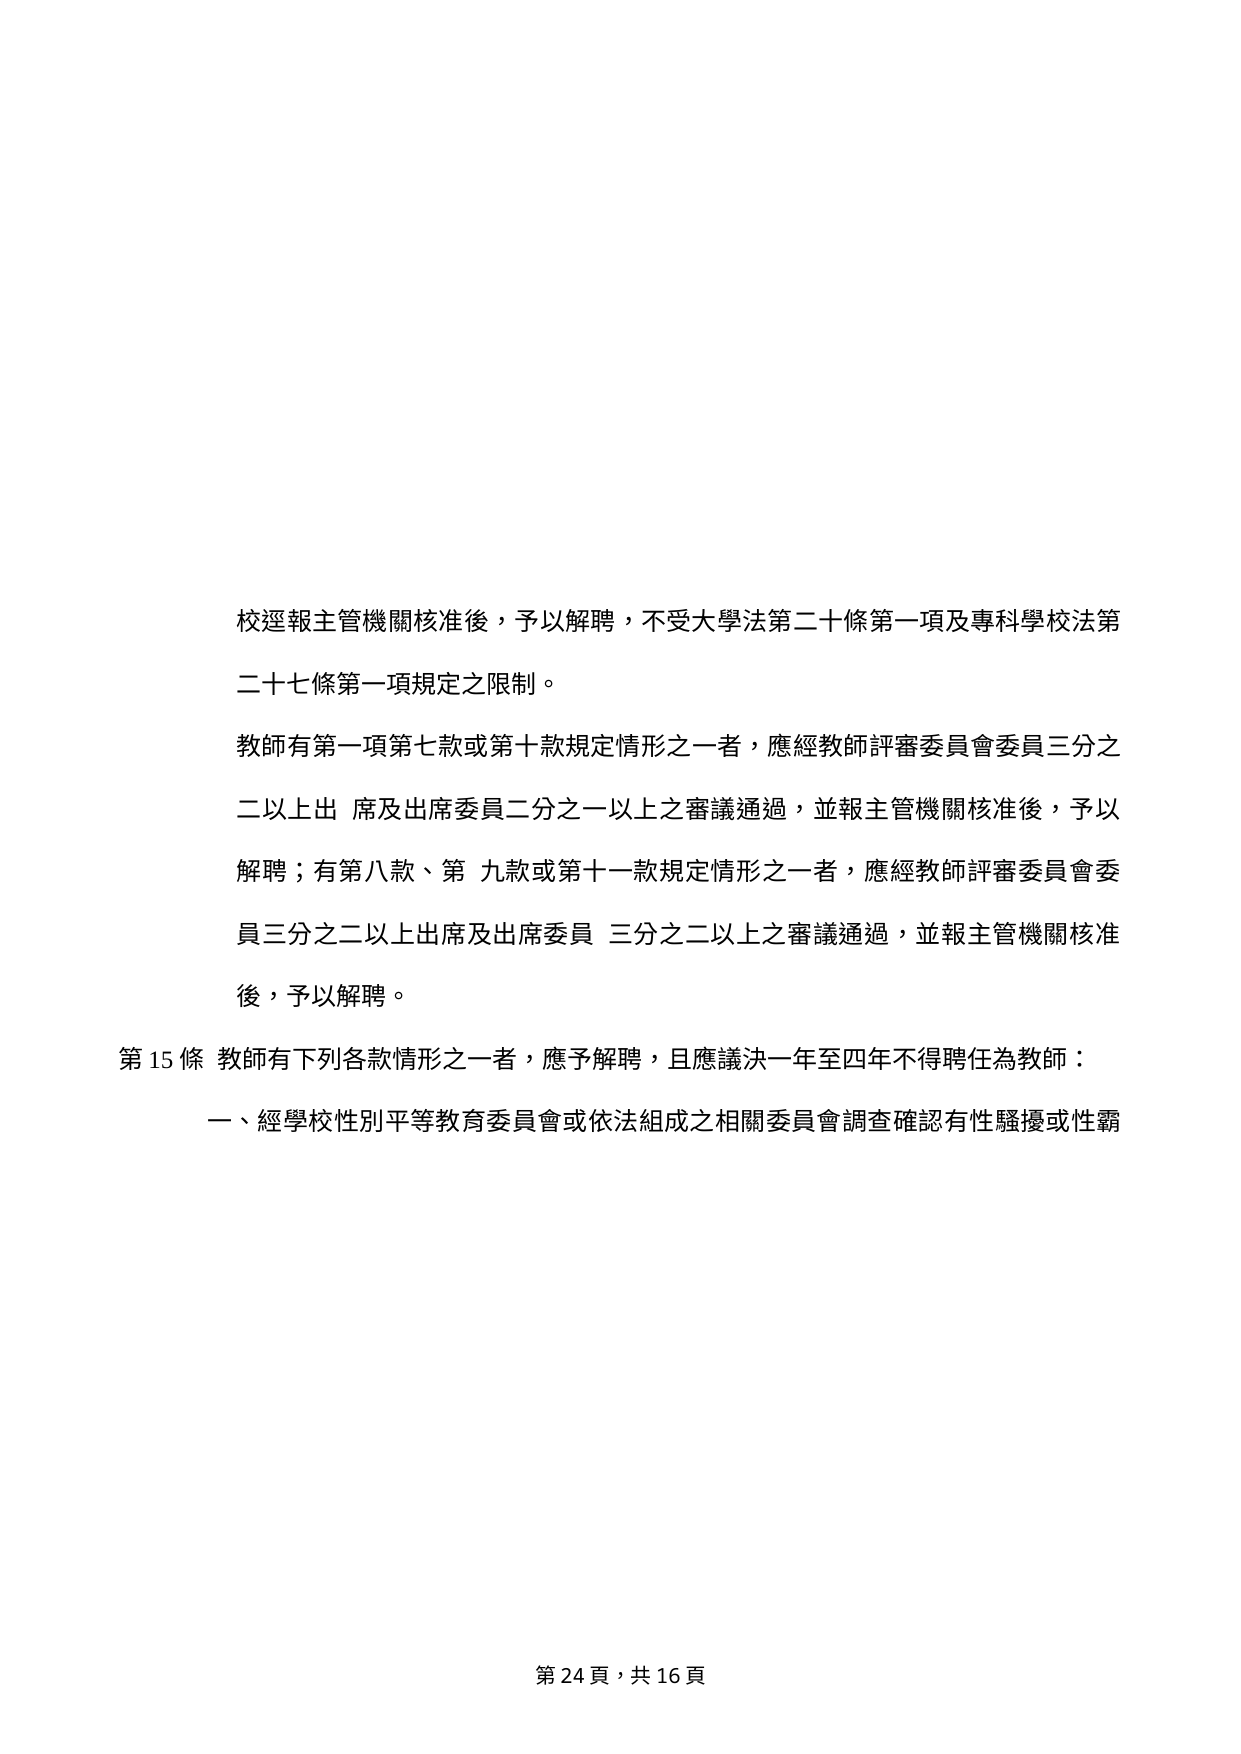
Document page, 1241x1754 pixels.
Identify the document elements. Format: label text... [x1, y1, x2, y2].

text 校逕報主管機關核准後，予以解聘，不受大學法第二十條第一項及專科學校法第二十七條第一項規定之限制。 [236, 578, 1122, 703]
text 教師有第一項第七款或第十款規定情形之一者，應經教師評審委員會委員三分之二以上出 席及出席委員二分之一以上之審議通過，並報主管機關核准後，予以解聘；有第八款、第 九款或第十一款規定情形之一者，應經教師評審委員會委員三分之二以上出席及出席委員 三分之二以上之審議通過，並報主管機關核准後，予以解聘。 [236, 703, 1122, 1016]
text 一、經學校性別平等教育委員會或依法組成之相關委員會調查確認有性騷擾或性霸 [207, 1078, 1122, 1141]
text 第15 條 教師有下列各款情形之一者，應予解聘，且應議決一年至四年不得聘任為教師： [118, 1016, 1122, 1078]
